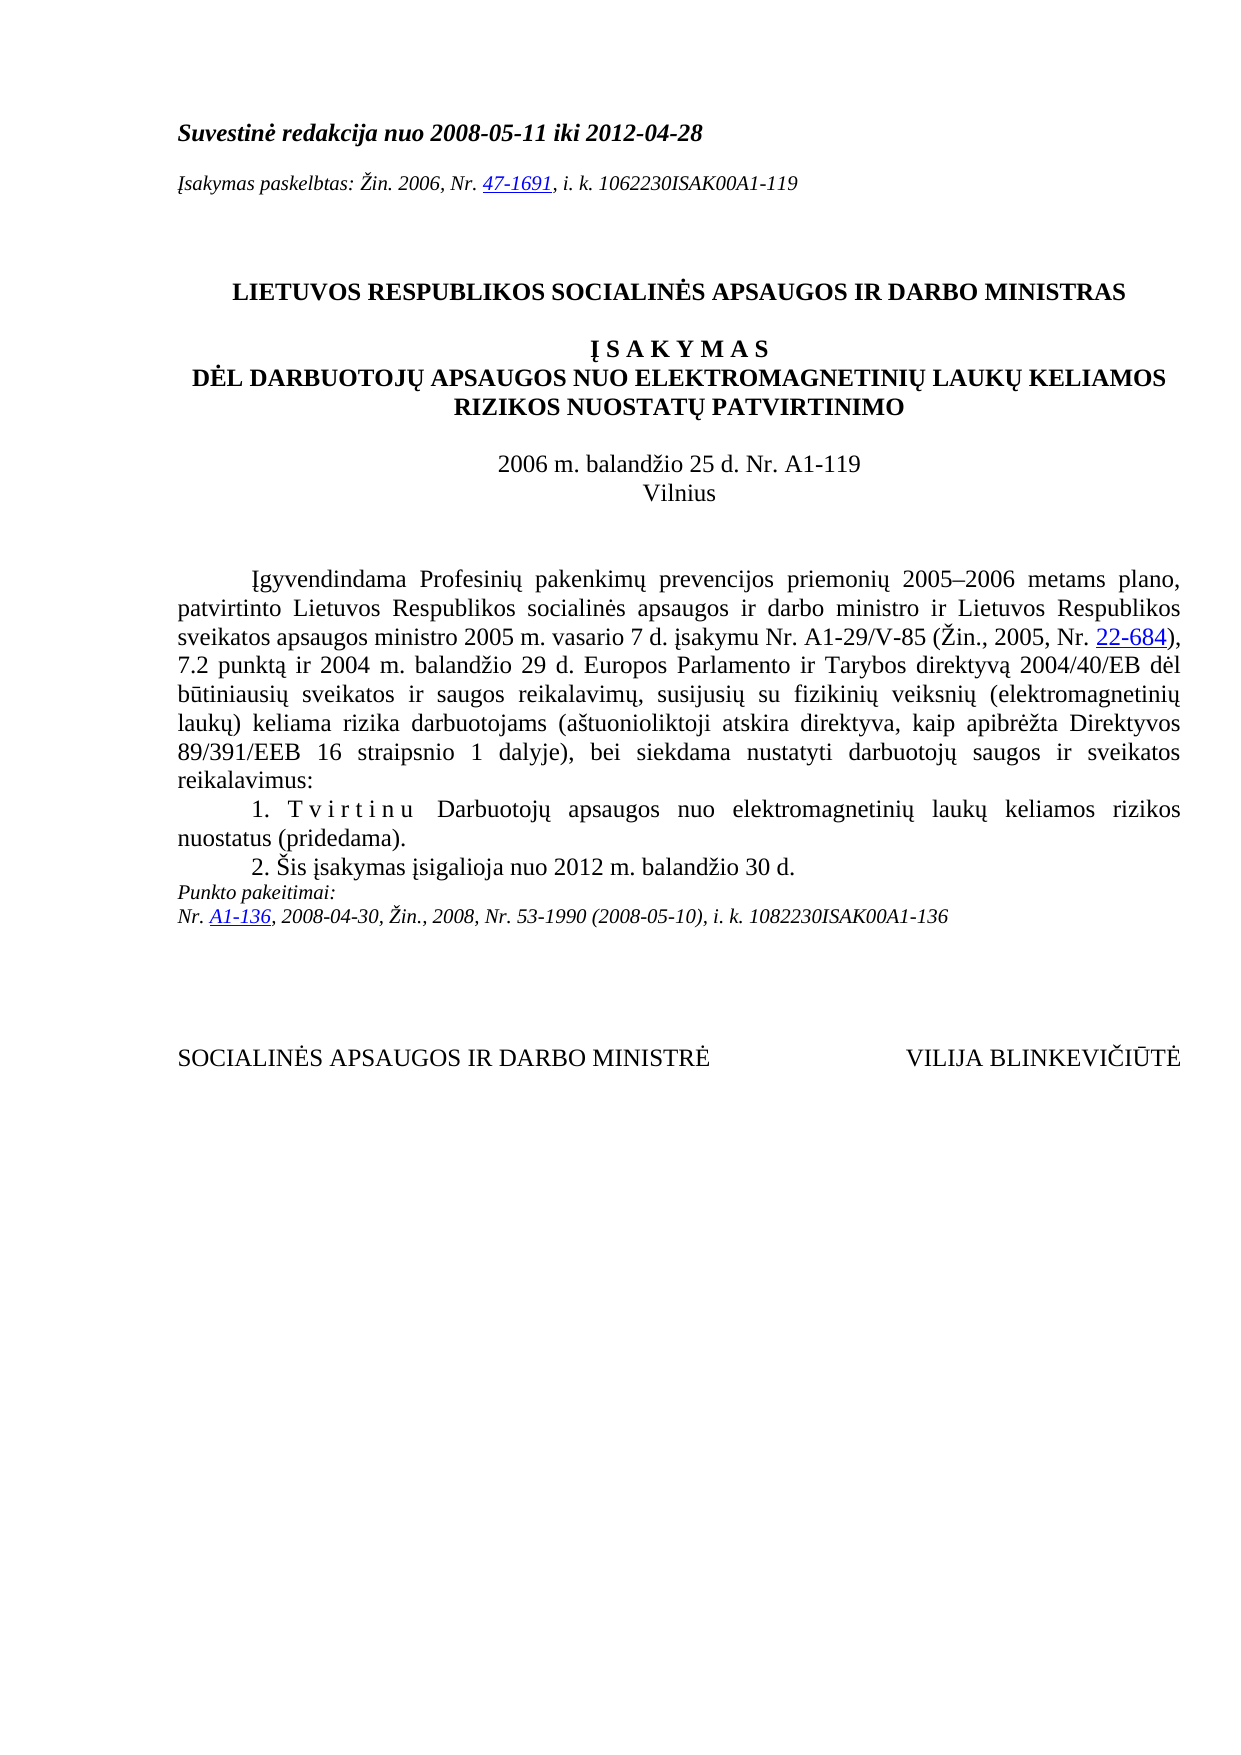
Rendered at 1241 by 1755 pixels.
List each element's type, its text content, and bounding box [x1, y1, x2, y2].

text Įsakymas paskelbtas: Žin. 2006, Nr. 47-1691, i. k. 1062230ISAK00A1-119 [177, 171, 1181, 195]
text Suvestinė redakcija nuo 2008-05-11 iki 2012-04-28 [177, 118, 1181, 147]
text 2. Šis įsakymas įsigalioja nuo 2012 m. balandžio 30 d. [177, 852, 1181, 880]
text Įgyvendindama Profesinių pakenkimų prevencijos priemonių 2005–2006 metams plano, patvirtinto Lietuvos Respublikos socialinės apsaugos ir darbo ministro ir Lietuvos Respublikos sveikatos apsaugos ministro 2005 m. vasario 7 d. įsakymu Nr. A1-29/V-85 (Žin., 2005, Nr. 22-684), 7.2 punktą ir 2004 m. balandžio 29 d. Europos Parlamento ir Tarybos direktyvą 2004/40/EB dėl būtiniausių sveikatos ir saugos reikalavimų, susijusių su fizikinių veiksnių (elektromagnetinių laukų) keliama rizika darbuotojams (aštuonioliktoji atskira direktyva, kaip apibrėžta Direktyvos 89/391/EEB 16 straipsnio 1 dalyje), bei siekdama nustatyti darbuotojų saugos ir sveikatos reikalavimus: [177, 564, 1181, 794]
text DĖL DARBUOTOJŲ APSAUGOS NUO ELEKTROMAGNETINIŲ LAUKŲ KELIAMOS RIZIKOS NUOSTATŲ PATVIRTINIMO [177, 363, 1181, 420]
text Į S A K Y M A S [177, 334, 1181, 363]
text SOCIALINĖS APSAUGOS IR DARBO MINISTRĖ VILIJA BLINKEVIČIŪTĖ [177, 1043, 1181, 1072]
text 1. Tvirtinu Darbuotojų apsaugos nuo elektromagnetinių laukų keliamos rizikos nuostatus (pridedama). [177, 794, 1181, 852]
text Vilnius [177, 478, 1181, 507]
text LIETUVOS RESPUBLIKOS SOCIALINĖS APSAUGOS IR DARBO MINISTRAS [177, 277, 1181, 305]
text 2006 m. balandžio 25 d. Nr. A1-119 [177, 449, 1181, 478]
text Nr. A1-136, 2008-04-30, Žin., 2008, Nr. 53-1990 (2008-05-10), i. k. 1082230ISAK00A1-136 [177, 904, 1181, 928]
text Punkto pakeitimai: [177, 880, 1181, 904]
